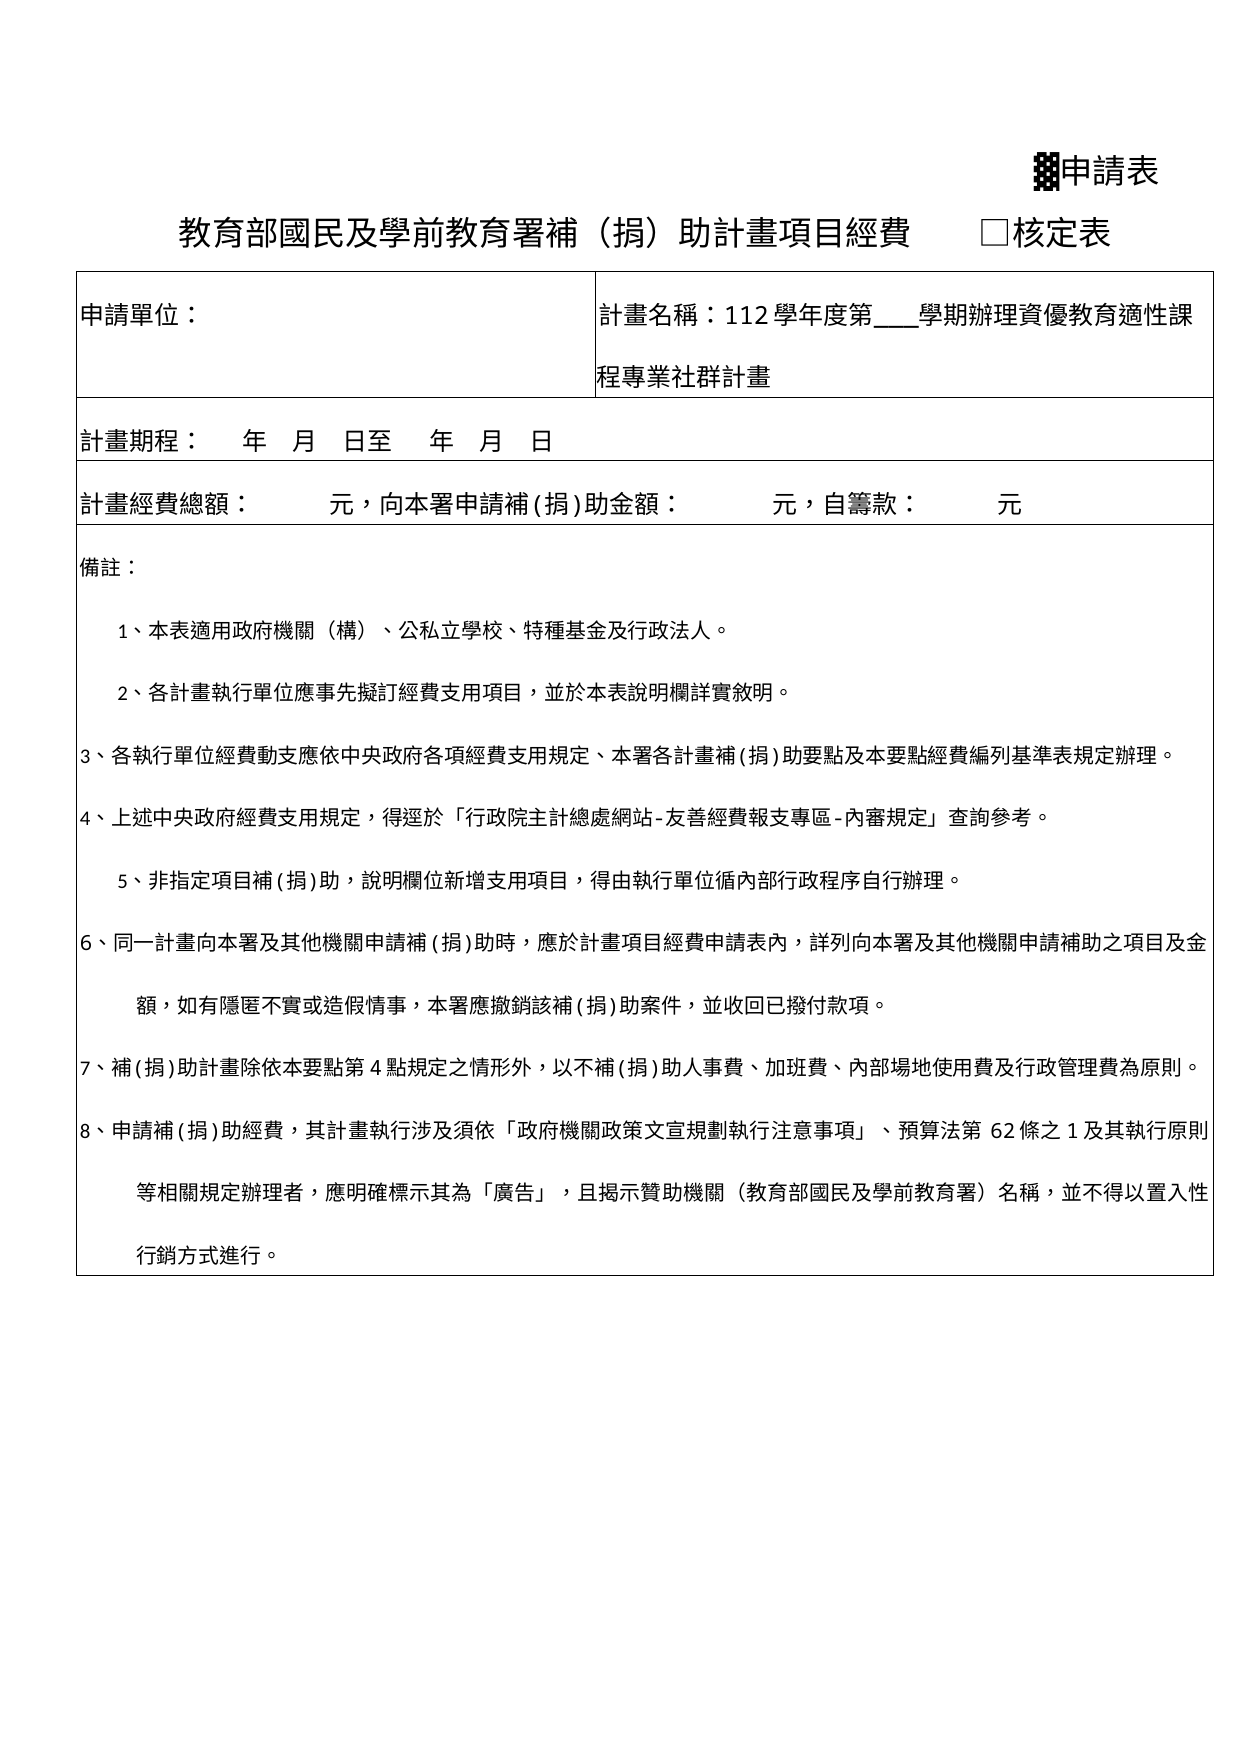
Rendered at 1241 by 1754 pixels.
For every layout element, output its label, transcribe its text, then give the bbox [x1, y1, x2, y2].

table_cell 申請單位： [77, 272, 595, 397]
table_cell 計畫經費總額： 元，向本署申請補(捐)助金額： 元，自籌款： 元 [77, 461, 1213, 524]
table_header [77, 127, 386, 189]
table_header [509, 127, 714, 189]
table_cell 計畫期程： 年 月 日至 年 月 日 [77, 398, 1213, 460]
table_header ▓申請表 [714, 127, 1214, 189]
table_cell 備註： 本表適用政府機關（構）、公私立學校、特種基金及行政法人。 各計畫執行單位應事先擬訂經費支用項目，並於本表說明欄詳實敘明。 各執行單位經費動支應依中央政府各項經費支用規定、本署各計畫補(捐)助要點及本要點經費編列基準表規定辦理。 上述中央政府經費支用規定，得逕於「行政院主計總處網站-友善經費報支專區-內審規定」查詢參考。 非指定項目補(捐)助，說明欄位新增支用項目，得由執行單位循內部行政程序自行辦理。 同一計畫向本署及其他機關申請補(捐)助時，應於計畫項目經費申請表內，詳列向本署及其他機關申請補助之項目及金額，如有隱匿不實或造假情事，本署應撤銷該補(捐)助案件，並收回已撥付款項。 補(捐)助計畫除依本要點第4點規定之情形外，以不補(捐)助人事費、加班費、內部場地使用費及行政管理費為原則。 申請補(捐)助經費，其計畫執行涉及須依「政府機關政策文宣規劃執行注意事項」、預算法第62條之1及其執行原則等相關規定辦理者，應明確標示其為「廣告」，且揭示贊助機關（教育部國民及學前教育署）名稱，並不得以置入性行銷方式進行。 [77, 525, 1213, 1275]
table_cell 計畫名稱：112學年度第___學期辦理資優教育適性課程專業社群計畫 [596, 272, 1213, 397]
table_header [386, 127, 508, 189]
table_cell 教育部國民及學前教育署補（捐）助計畫項目經費 □核定表 [77, 190, 1214, 271]
